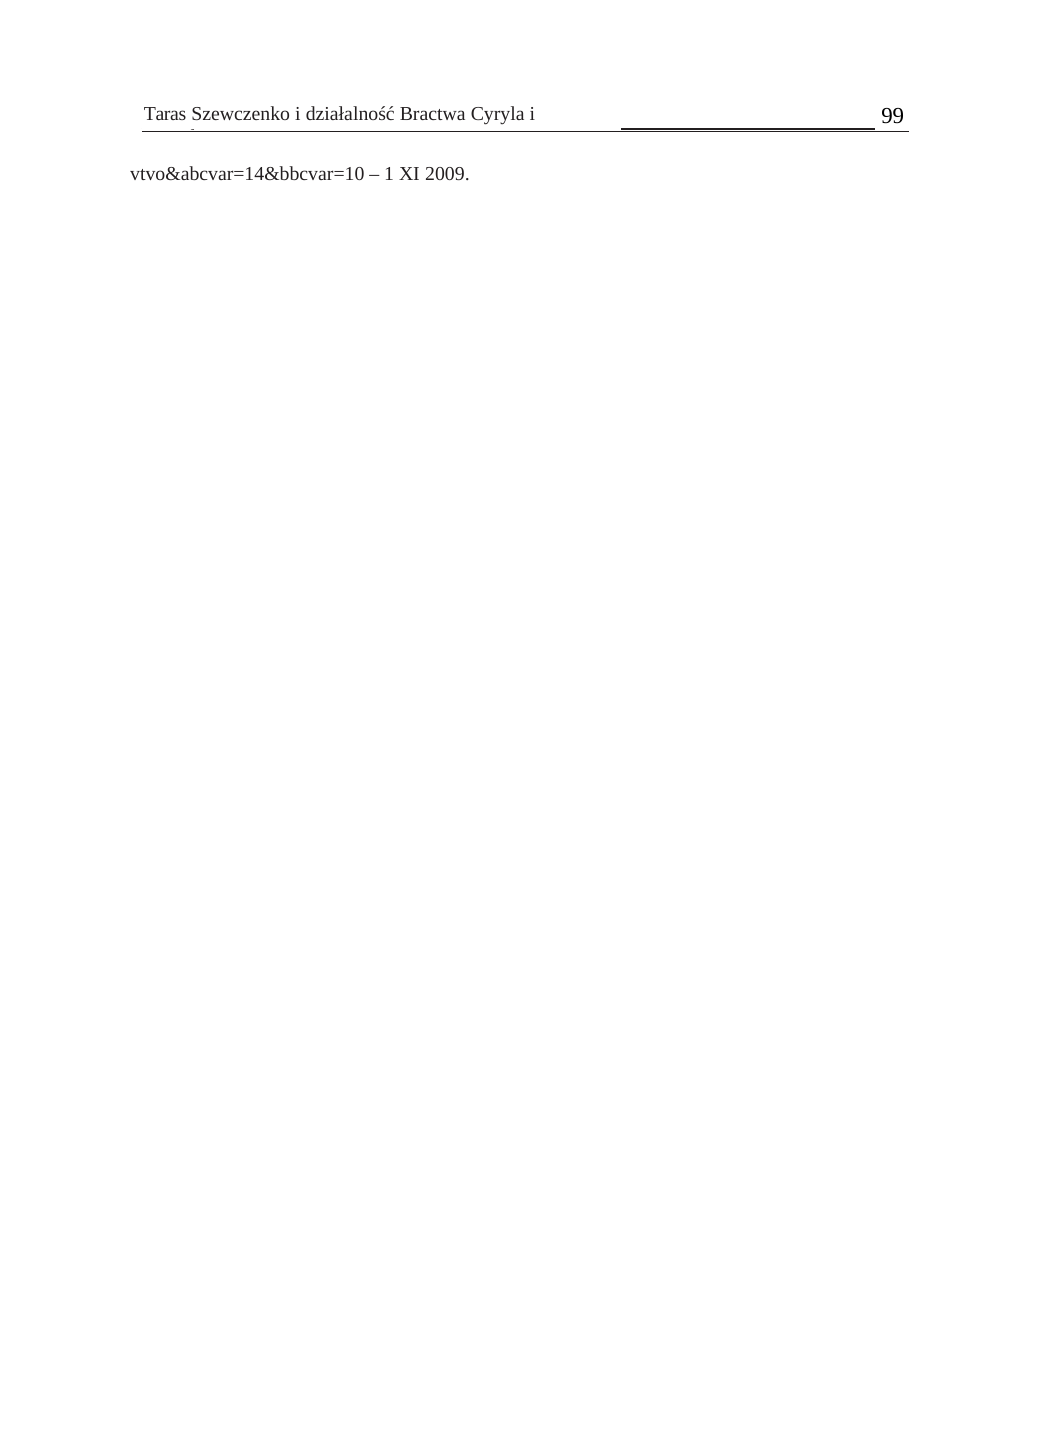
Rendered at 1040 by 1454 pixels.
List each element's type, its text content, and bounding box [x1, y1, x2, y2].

text vtvo&abcvar=14&bbcvar=10 – 1 XI 2009. [130, 165, 898, 185]
